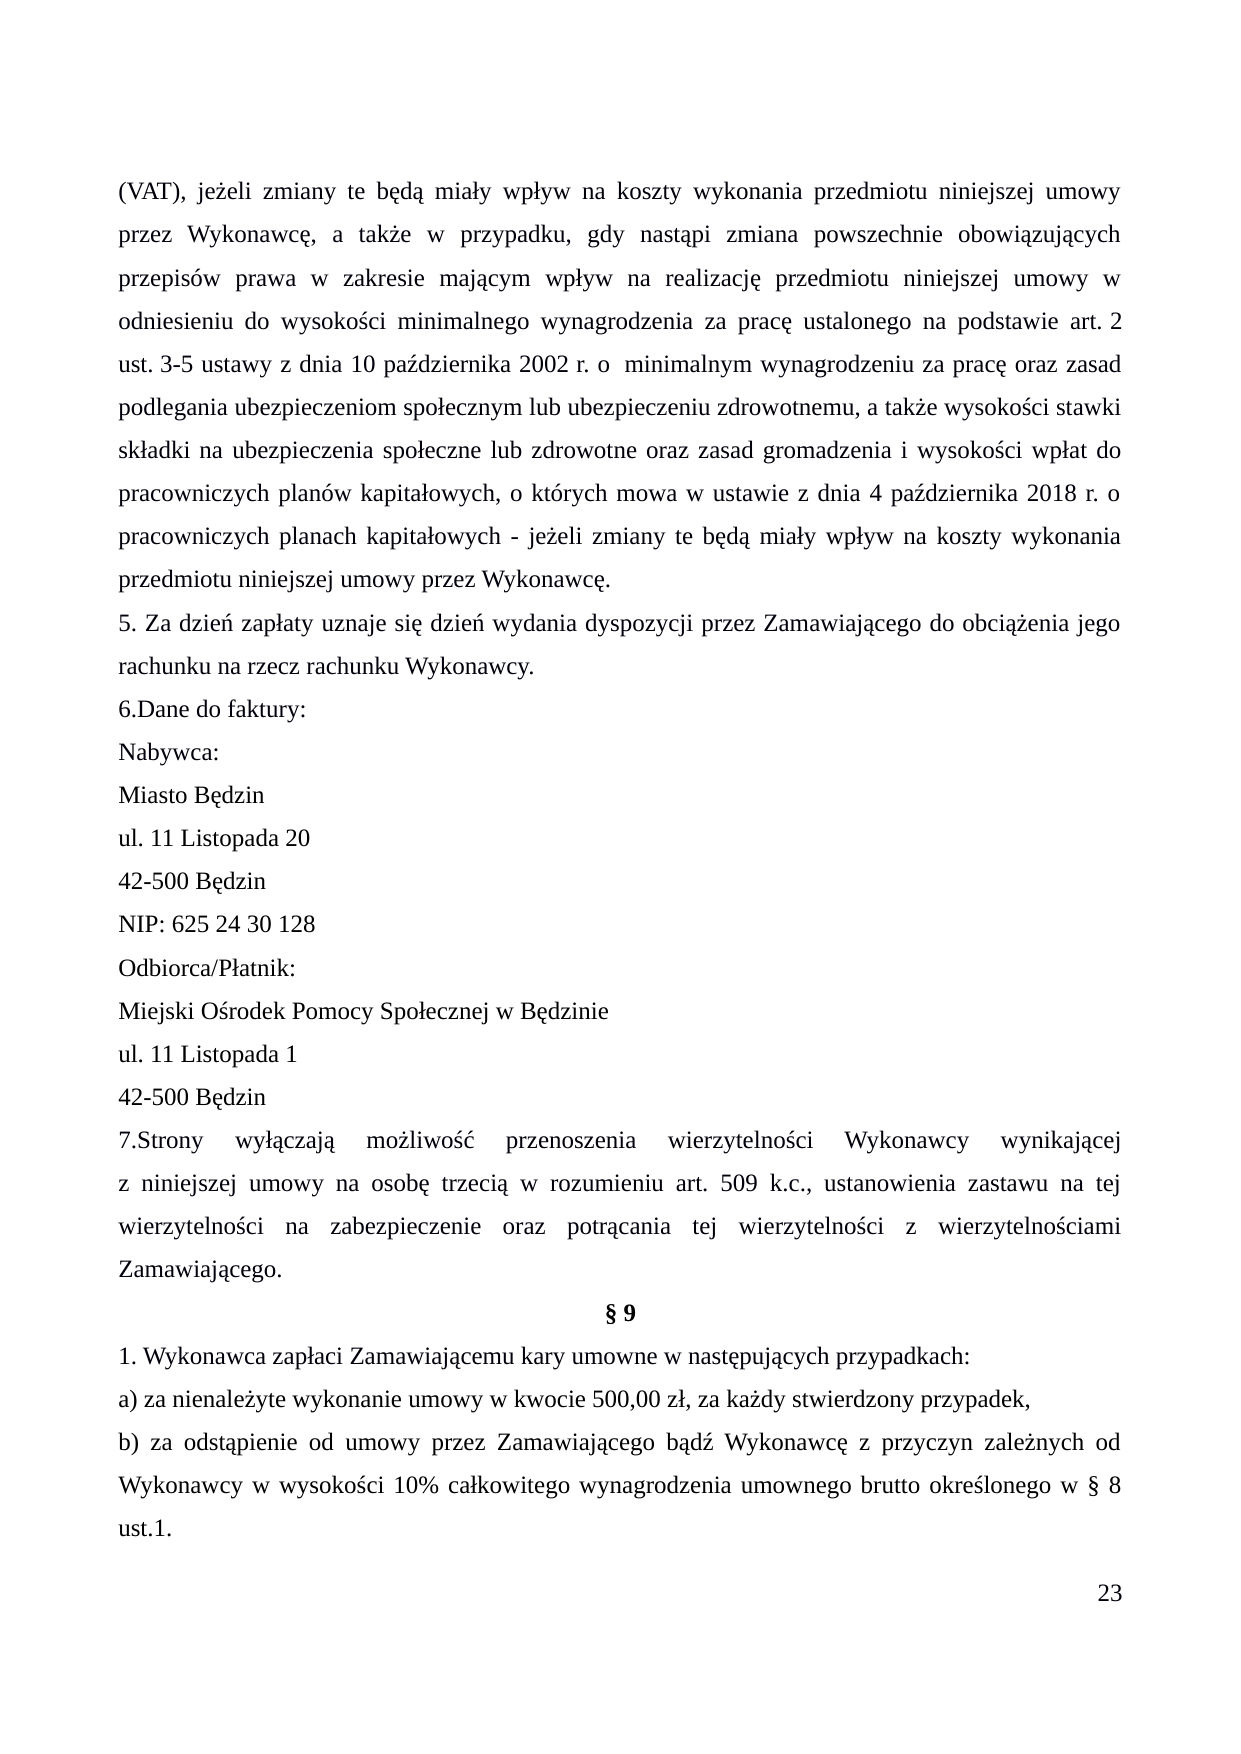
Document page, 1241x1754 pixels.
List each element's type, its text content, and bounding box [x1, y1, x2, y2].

text 5. Za dzień zapłaty uznaje się dzień wydania dyspozycji przez Zamawiającego do obciążenia jego rachunku na rzecz rachunku Wykonawcy. [118, 608, 1122, 679]
text 1. Wykonawca zapłaci Zamawiającemu kary umowne w następujących przypadkach: [118, 1341, 1122, 1369]
text Miasto Będzin [118, 780, 1122, 809]
text NIP: 625 24 30 128 [118, 909, 1122, 938]
text 7.Strony wyłączają możliwość przenoszenia wierzytelności Wykonawcy wynikającej z niniejszej umowy na osobę trzecią w rozumieniu art. 509 k.c., ustanowienia zastawu na tej wierzytelności na zabezpieczenie oraz potrącania tej wierzytelności z wierzytelnościami Zamawiającego. [118, 1125, 1122, 1283]
text (VAT), jeżeli zmiany te będą miały wpływ na koszty wykonania przedmiotu niniejszej umowy przez Wykonawcę, a także w przypadku, gdy nastąpi zmiana powszechnie obowiązujących przepisów prawa w zakresie mającym wpływ na realizację przedmiotu niniejszej umowy w odniesieniu do wysokości minimalnego wynagrodzenia za pracę ustalonego na podstawie art. 2 ust. 3-5 ustawy z dnia 10 października 2002 r. o minimalnym wynagrodzeniu za pracę oraz zasad podlegania ubezpieczeniom społecznym lub ubezpieczeniu zdrowotnemu, a także wysokości stawki składki na ubezpieczenia społeczne lub zdrowotne oraz zasad gromadzenia i wysokości wpłat do pracowniczych planów kapitałowych, o których mowa w ustawie z dnia 4 października 2018 r. o pracowniczych planach kapitałowych - jeżeli zmiany te będą miały wpływ na koszty wykonania przedmiotu niniejszej umowy przez Wykonawcę. [118, 176, 1122, 593]
text b) za odstąpienie od umowy przez Zamawiającego bądź Wykonawcę z przyczyn zależnych od Wykonawcy w wysokości 10% całkowitego wynagrodzenia umownego brutto określonego w § 8 ust.1. [118, 1427, 1122, 1542]
text § 9 [118, 1298, 1122, 1326]
text Nabywca: [118, 737, 1122, 766]
text 6.Dane do faktury: [118, 694, 1122, 723]
text a) za nienależyte wykonanie umowy w kwocie 500,00 zł, za każdy stwierdzony przypadek, [118, 1384, 1122, 1413]
text 42-500 Będzin [118, 1082, 1122, 1111]
text ul. 11 Listopada 20 [118, 823, 1122, 852]
text Miejski Ośrodek Pomocy Społecznej w Będzinie [118, 996, 1122, 1024]
text ul. 11 Listopada 1 [118, 1039, 1122, 1068]
text Odbiorca/Płatnik: [118, 953, 1122, 981]
text 42-500 Będzin [118, 866, 1122, 895]
